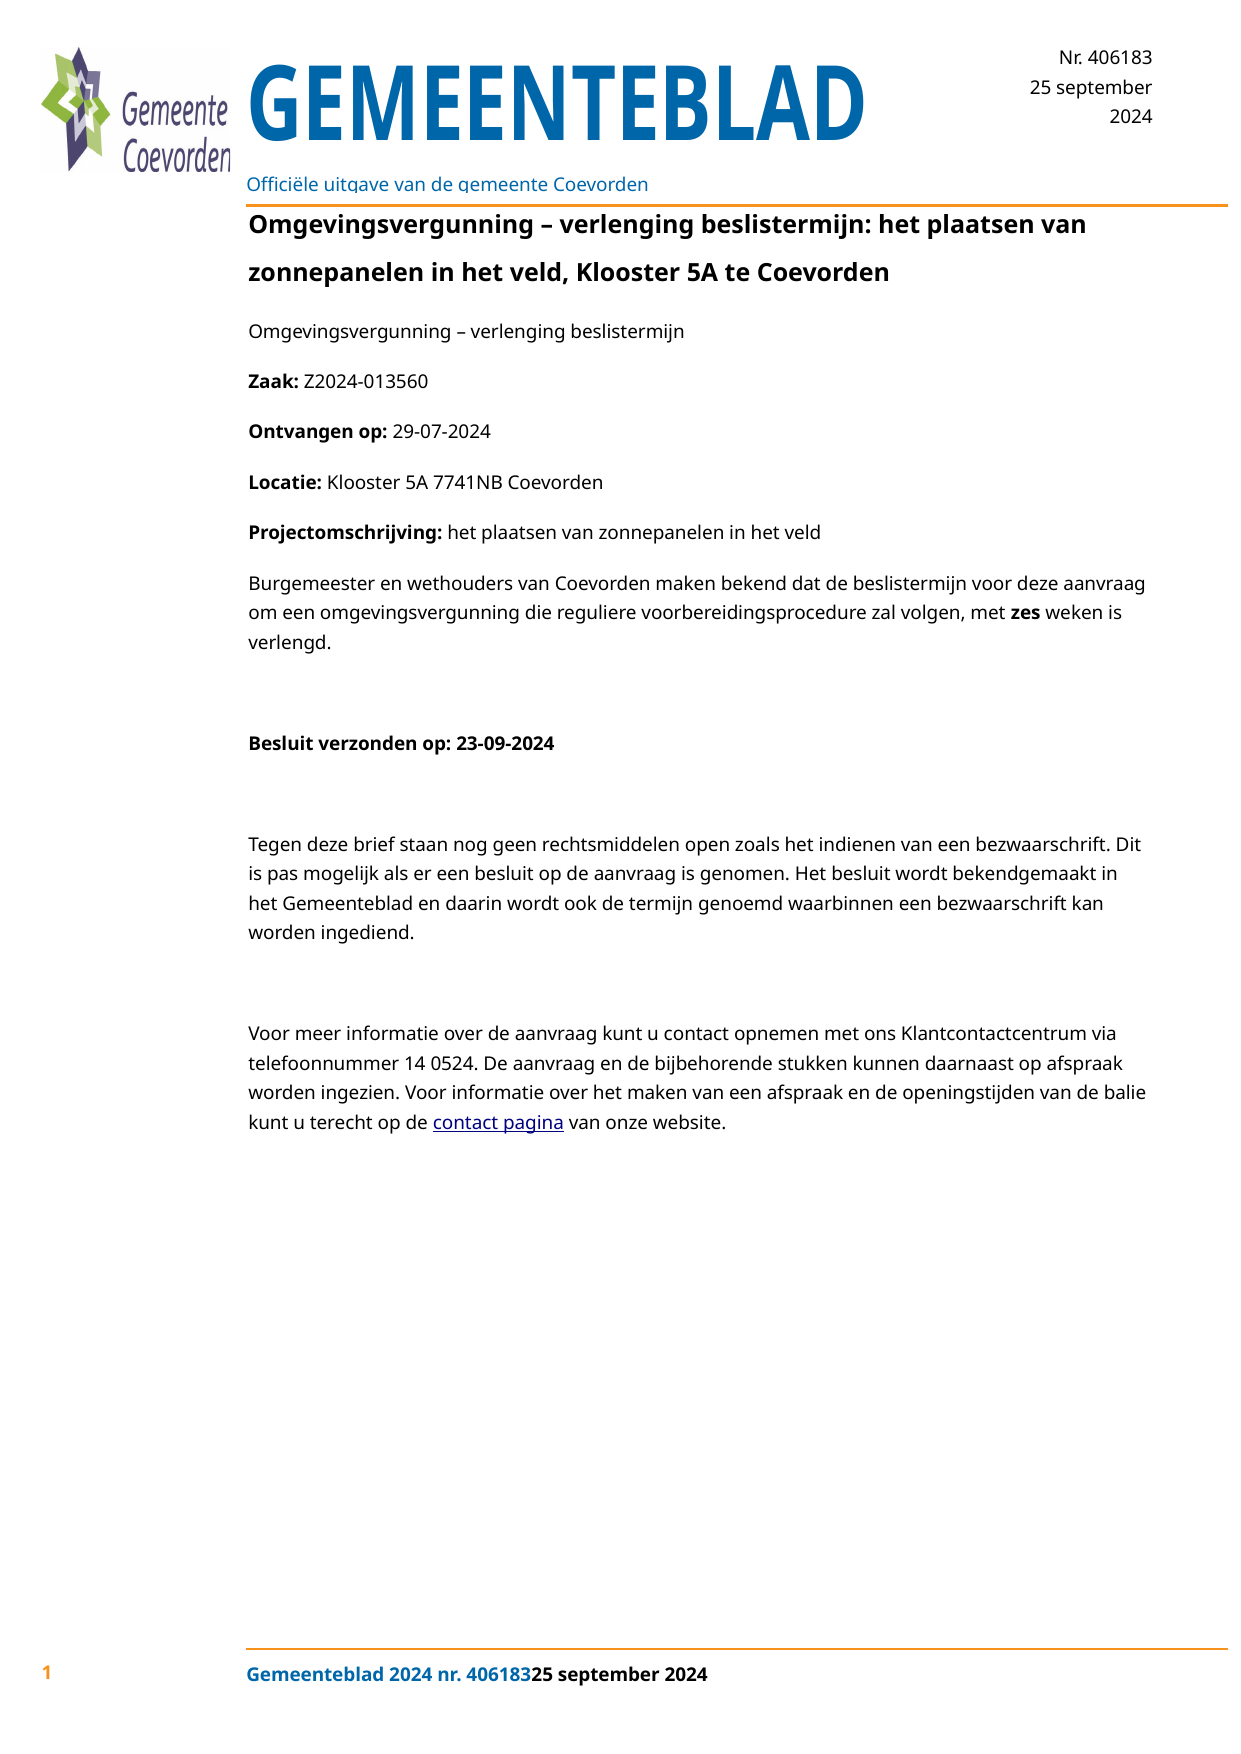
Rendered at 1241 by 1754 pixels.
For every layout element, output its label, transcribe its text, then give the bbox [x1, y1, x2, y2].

text Tegen deze brief staan nog geen rechtsmiddelen open zoals het indienen van een bezwaarschrift. Dit is pas mogelijk als er een besluit op de aanvraag is genomen. Het besluit wordt bekendgemaakt in het Gemeenteblad en daarin wordt ook de termijn genoemd waarbinnen een bezwaarschrift kan worden ingediend. [248, 831, 1152, 945]
text Zaak: Z2024-013560 [248, 368, 1152, 394]
text Besluit verzonden op: 23-09-2024 [248, 730, 1152, 756]
text Voor meer informatie over de aanvraag kunt u contact opnemen met ons Klantcontactcentrum via telefoonnummer 14 0524. De aanvraag en de bijbehorende stukken kunnen daarnaast op afspraak worden ingezien. Voor informatie over het maken van een afspraak en de openingstijden van de balie kunt u terecht op de contact pagina van onze website. [248, 1020, 1152, 1135]
text Ontvangen op: 29-07-2024 [248, 419, 1152, 444]
text Locatie: Klooster 5A 7741NB Coevorden [248, 469, 1152, 495]
text Omgevingsvergunning – verlenging beslistermijn: het plaatsen van zonnepanelen in het veld, Klooster 5A te Coevorden [248, 207, 1152, 288]
picture [41, 47, 231, 172]
text Projectomschrijving: het plaatsen van zonnepanelen in het veld [248, 519, 1152, 545]
text Omgevingsvergunning – verlenging beslistermijn [248, 318, 1152, 344]
text Burgemeester en wethouders van Coevorden maken bekend dat de beslistermijn voor deze aanvraag om een omgevingsvergunning die reguliere voorbereidingsprocedure zal volgen, met zes weken is verlengd. [248, 570, 1152, 655]
